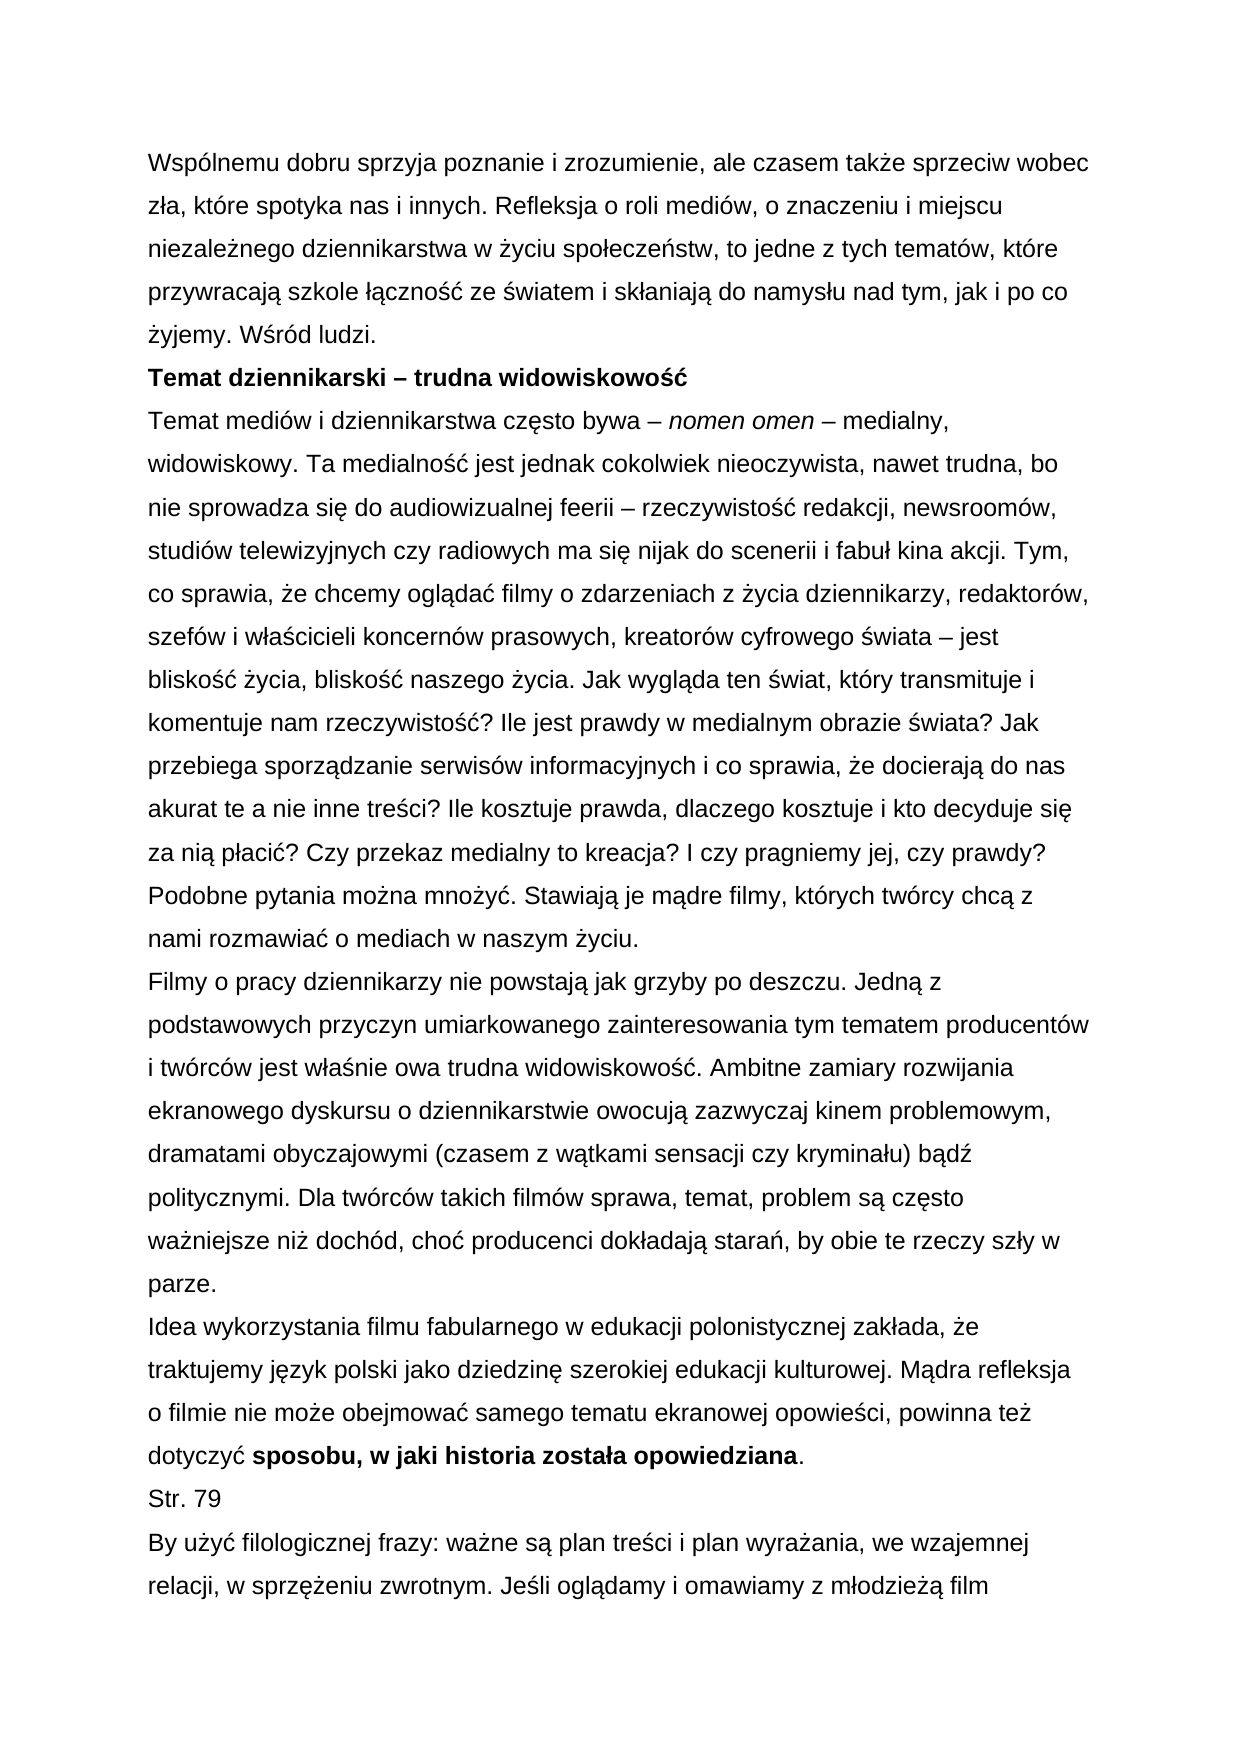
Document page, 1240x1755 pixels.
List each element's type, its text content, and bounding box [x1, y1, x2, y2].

text Wspólnemu dobru sprzyja poznanie i zrozumienie, ale czasem także sprzeciw wobec zła, które spotyka nas i innych. Refleksja o roli mediów, o znaczeniu i miejscu niezależnego dziennikarstwa w życiu społeczeństw, to jedne z tych tematów, które przywracają szkole łączność ze światem i skłaniają do namysłu nad tym, jak i po co żyjemy. Wśród ludzi. [148, 148, 1092, 349]
text Filmy o pracy dziennikarzy nie powstają jak grzyby po deszczu. Jedną z podstawowych przyczyn umiarkowanego zainteresowania tym tematem producentów i twórców jest właśnie owa trudna widowiskowość. Ambitne zamiary rozwijania ekranowego dyskursu o dziennikarstwie owocują zazwyczaj kinem problemowym, dramatami obyczajowymi (czasem z wątkami sensacji czy kryminału) bądź politycznymi. Dla twórców takich filmów sprawa, temat, problem są często ważniejsze niż dochód, choć producenci dokładają starań, by obie te rzeczy szły w parze. [148, 967, 1092, 1298]
subtitle Temat dziennikarski – trudna widowiskowość [148, 363, 1092, 392]
text Temat mediów i dziennikarstwa często bywa – nomen omen – medialny, widowiskowy. Ta medialność jest jednak cokolwiek nieoczywista, nawet trudna, bo nie sprowadza się do audiowizualnej feerii – rzeczywistość redakcji, newsroomów, studiów telewizyjnych czy radiowych ma się nijak do scenerii i fabuł kina akcji. Tym, co sprawia, że chcemy oglądać filmy o zdarzeniach z życia dziennikarzy, redaktorów, szefów i właścicieli koncernów prasowych, kreatorów cyfrowego świata – jest bliskość życia, bliskość naszego życia. Jak wygląda ten świat, który transmituje i komentuje nam rzeczywistość? Ile jest prawdy w medialnym obrazie świata? Jak przebiega sporządzanie serwisów informacyjnych i co sprawia, że docierają do nas akurat te a nie inne treści? Ile kosztuje prawda, dlaczego kosztuje i kto decyduje się za nią płacić? Czy przekaz medialny to kreacja? I czy pragniemy jej, czy prawdy? Podobne pytania można mnożyć. Stawiają je mądre filmy, których twórcy chcą z nami rozmawiać o mediach w naszym życiu. [148, 406, 1092, 953]
text Idea wykorzystania filmu fabularnego w edukacji polonistycznej zakłada, że traktujemy język polski jako dziedzinę szerokiej edukacji kulturowej. Mądra refleksja o filmie nie może obejmować samego tematu ekranowej opowieści, powinna też dotyczyć sposobu, w jaki historia została opowiedziana. [148, 1312, 1092, 1470]
text Str. 79 [148, 1484, 1092, 1513]
text By użyć filologicznej frazy: ważne są plan treści i plan wyrażania, we wzajemnej relacji, w sprzężeniu zwrotnym. Jeśli oglądamy i omawiamy z młodzieżą film [148, 1528, 1092, 1599]
